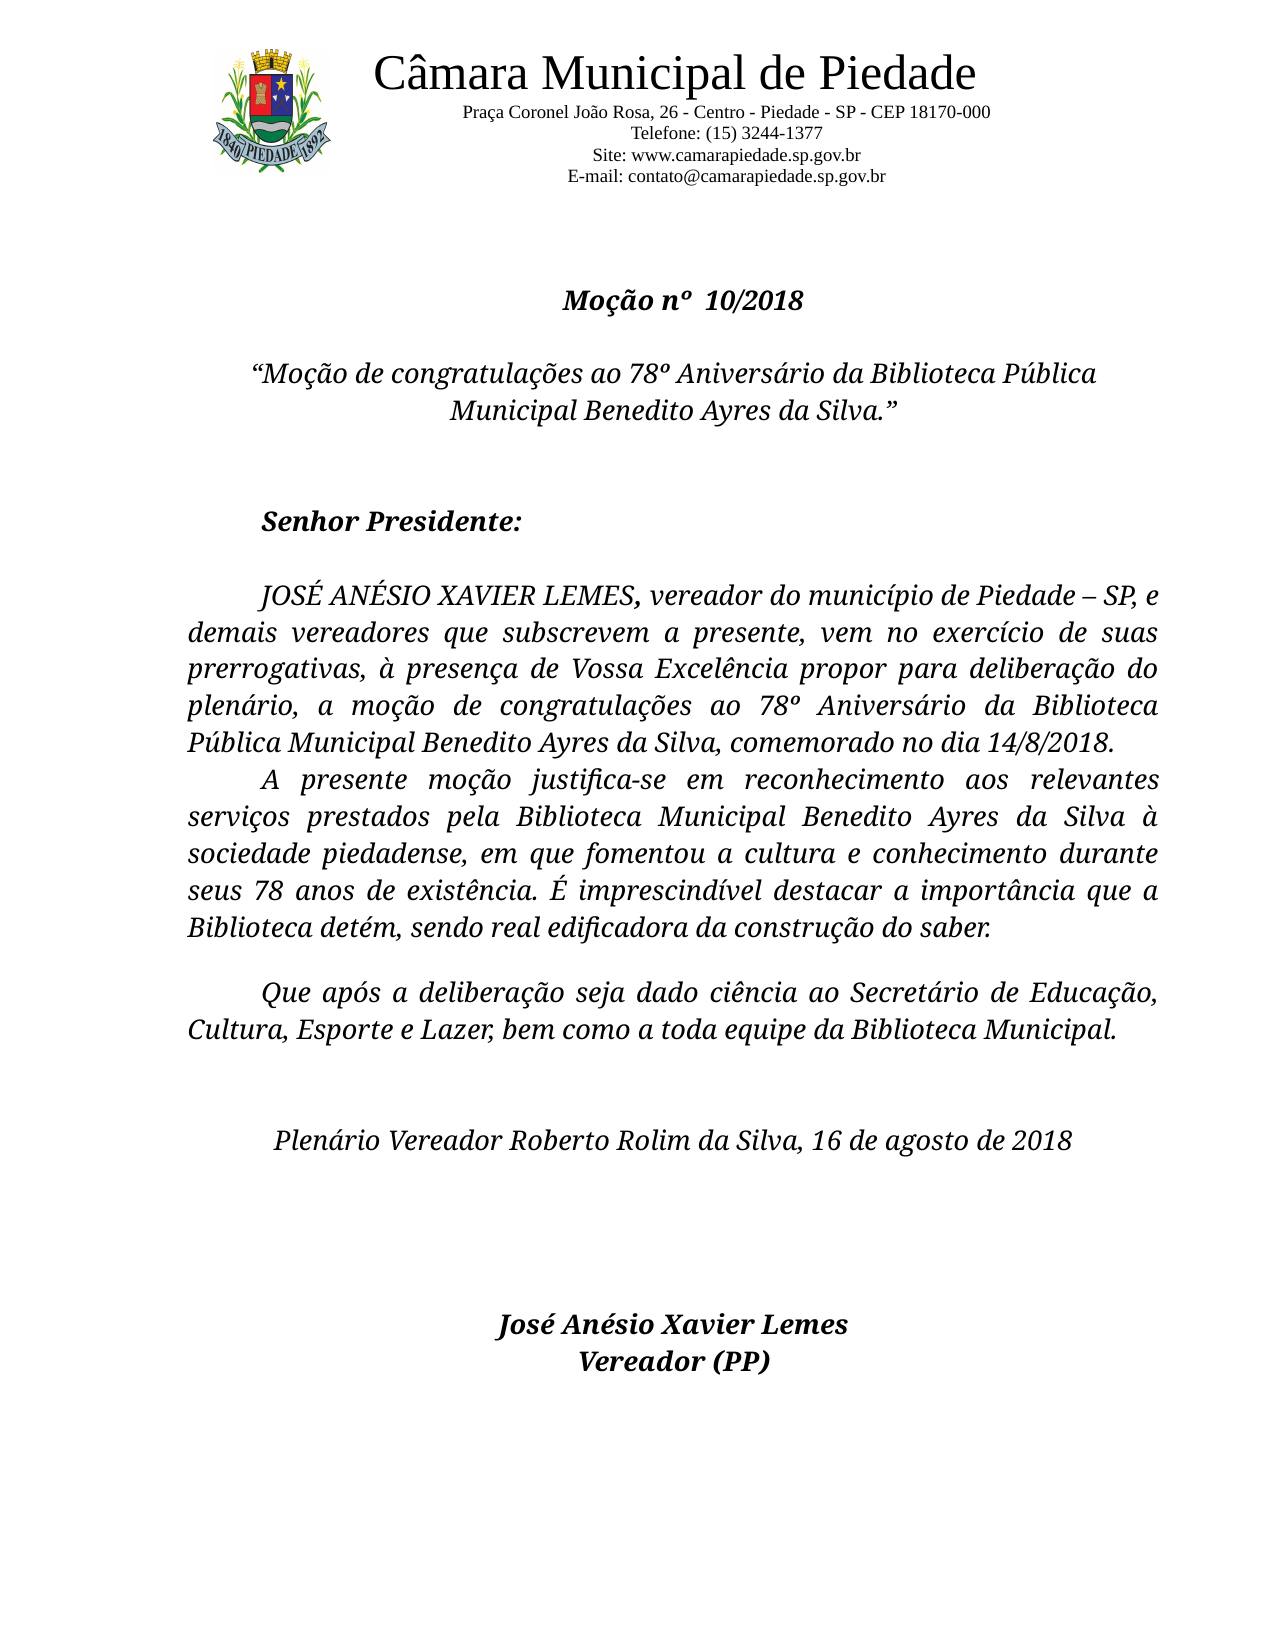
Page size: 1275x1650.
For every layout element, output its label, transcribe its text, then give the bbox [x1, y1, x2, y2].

text Moção nº 10/2018 [187, 281, 1181, 318]
text Senhor Presidente: [187, 502, 1162, 539]
text JOSÉ ANÉSIO XAVIER LEMES, vereador do município de Piedade – SP, e demais vereadores que subscrevem a presente, vem no exercício de suas prerrogativas, à presença de Vossa Excelência propor para deliberação do plenário, a moção de congratulações ao 78º Aniversário da Biblioteca Pública Municipal Benedito Ayres da Silva, comemorado no dia 14/8/2018. [187, 576, 1162, 761]
text “Moção de congratulações ao 78º Aniversário da Biblioteca Pública Municipal Benedito Ayres da Silva.” [187, 355, 1162, 429]
picture [212, 49, 331, 173]
text A presente moção justifica-se em reconhecimento aos relevantes serviços prestados pela Biblioteca Municipal Benedito Ayres da Silva à sociedade piedadense, em que fomentou a cultura e conhecimento durante seus 78 anos de existência. É imprescindível destacar a importância que a Biblioteca detém, sendo real edificadora da construção do saber. [187, 761, 1162, 945]
text Vereador (PP) [187, 1342, 1162, 1379]
text José Anésio Xavier Lemes [187, 1306, 1162, 1342]
text Plenário Vereador Roberto Rolim da Silva, 16 de agosto de 2018 [187, 1121, 1162, 1158]
text Que após a deliberação seja dado ciência ao Secretário de Educação, Cultura, Esporte e Lazer, bem como a toda equipe da Biblioteca Municipal. [187, 974, 1162, 1047]
